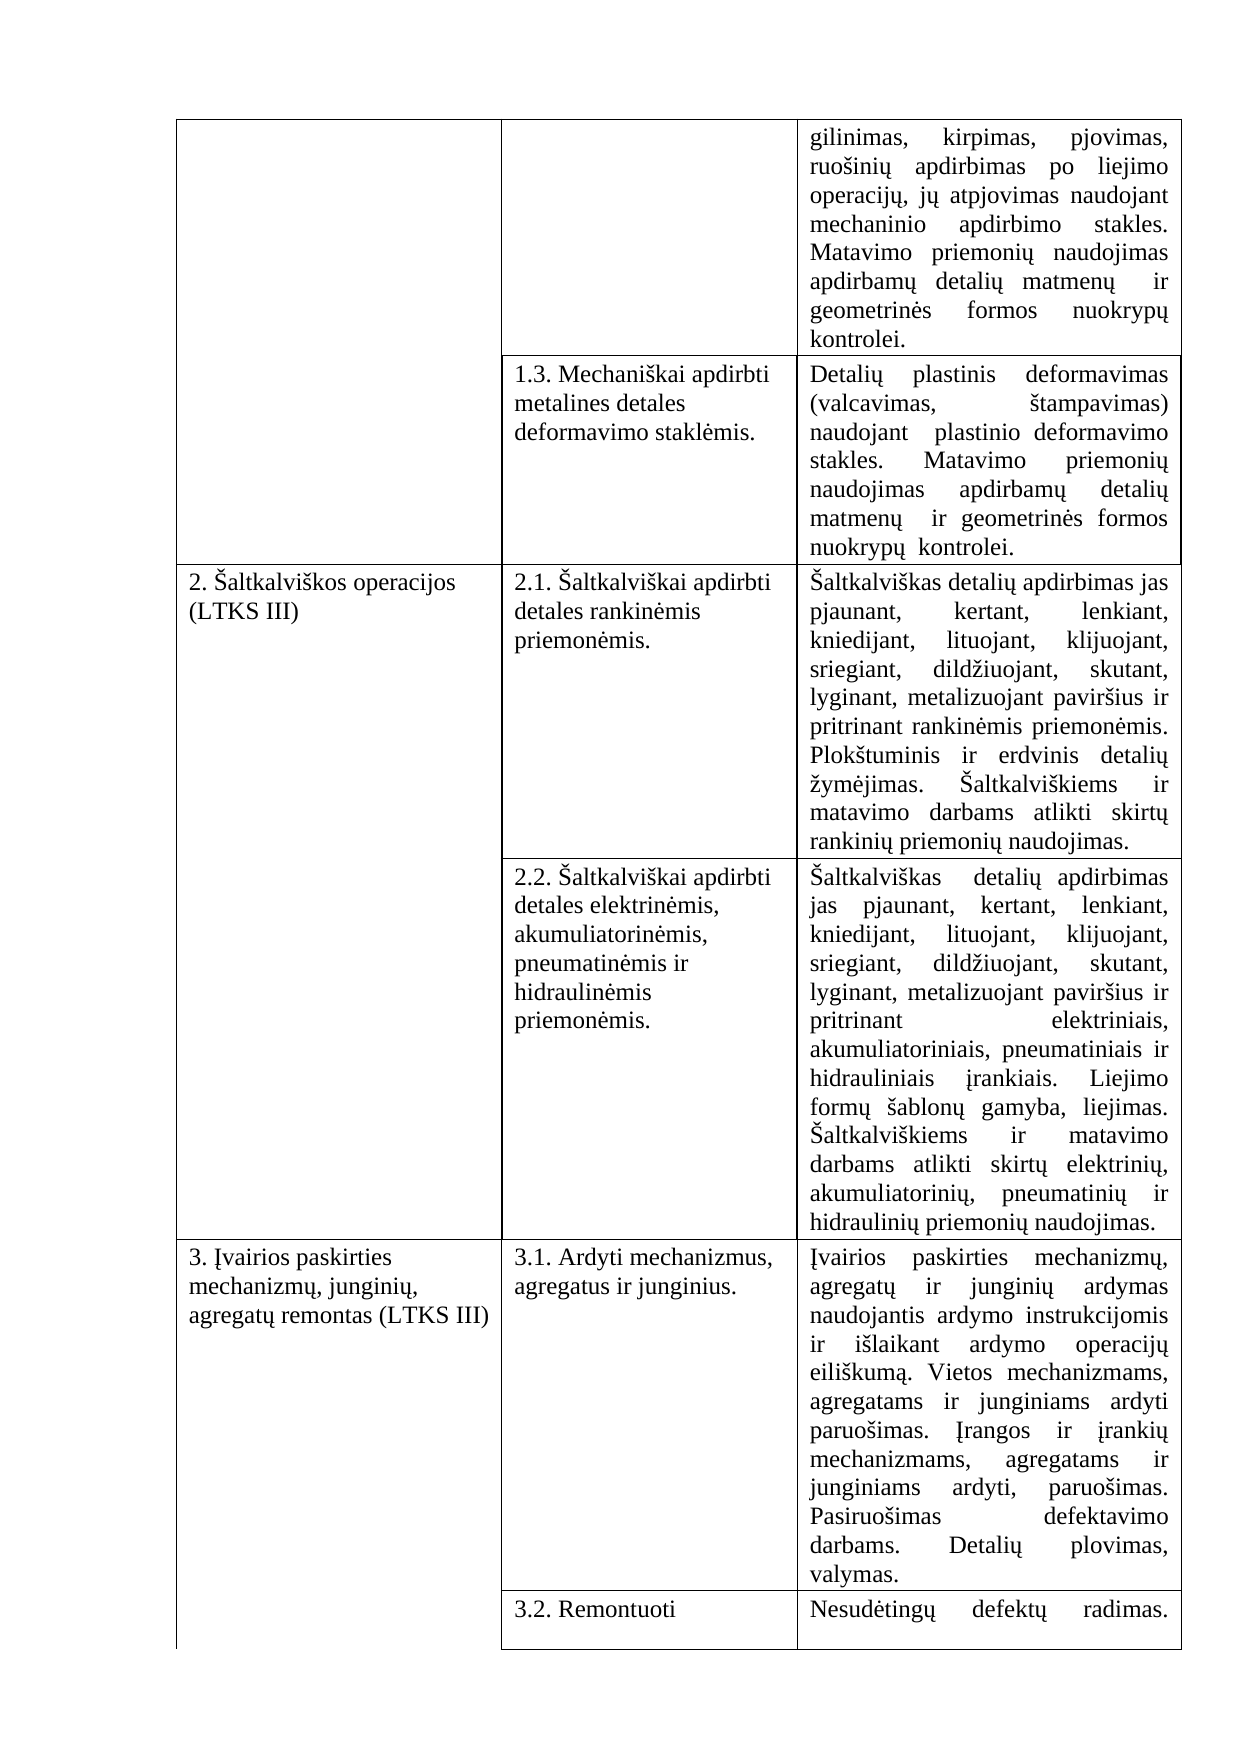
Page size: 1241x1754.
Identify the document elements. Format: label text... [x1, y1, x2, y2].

table_cell 2.2. Šaltkalviškai apdirbti detales elektrinėmis, akumuliatorinėmis, pneumatinėmis ir hidraulinėmis priemonėmis. [503, 859, 796, 1238]
table_cell 2.1. Šaltkalviškai apdirbti detales rankinėmis priemonėmis. [503, 565, 796, 858]
table_cell [502, 120, 797, 355]
table_cell 2. Šaltkalviškos operacijos (LTKS III) [177, 565, 501, 1238]
table_cell 3.2. Remontuoti [502, 1591, 797, 1649]
table_cell Detalių plastinis deformavimas (valcavimas, štampavimas) naudojant plastinio deformavimo stakles. Matavimo priemonių naudojimas apdirbamų detalių matmenų ir geometrinės formos nuokrypų kontrolei. [798, 356, 1180, 563]
table_cell 1.3. Mechaniškai apdirbti metalines detales deformavimo staklėmis. [503, 356, 796, 563]
table_cell [177, 120, 501, 563]
table_cell 3. Įvairios paskirties mechanizmų, junginių, agregatų remontas (LTKS III) [177, 1240, 501, 1649]
table_cell gilinimas, kirpimas, pjovimas, ruošinių apdirbimas po liejimo operacijų, jų atpjovimas naudojant mechaninio apdirbimo stakles. Matavimo priemonių naudojimas apdirbamų detalių matmenų ir geometrinės formos nuokrypų kontrolei. [798, 120, 1181, 355]
table_cell Įvairios paskirties mechanizmų, agregatų ir junginių ardymas naudojantis ardymo instrukcijomis ir išlaikant ardymo operacijų eiliškumą. Vietos mechanizmams, agregatams ir junginiams ardyti paruošimas. Įrangos ir įrankių mechanizmams, agregatams ir junginiams ardyti, paruošimas. Pasiruošimas defektavimo darbams. Detalių plovimas, valymas. [798, 1240, 1181, 1590]
table_cell Šaltkalviškas detalių apdirbimas jas pjaunant, kertant, lenkiant, kniedijant, lituojant, klijuojant, sriegiant, dildžiuojant, skutant, lyginant, metalizuojant paviršius ir pritrinant rankinėmis priemonėmis. Plokštuminis ir erdvinis detalių žymėjimas. Šaltkalviškiems ir matavimo darbams atlikti skirtų rankinių priemonių naudojimas. [798, 565, 1181, 858]
table_cell Nesudėtingų defektų radimas. [798, 1591, 1181, 1649]
table_cell 3.1. Ardyti mechanizmus, agregatus ir junginius. [502, 1240, 797, 1590]
table_cell Šaltkalviškas detalių apdirbimas jas pjaunant, kertant, lenkiant, kniedijant, lituojant, klijuojant, sriegiant, dildžiuojant, skutant, lyginant, metalizuojant paviršius ir pritrinant elektriniais, akumuliatoriniais, pneumatiniais ir hidrauliniais įrankiais. Liejimo formų šablonų gamyba, liejimas. Šaltkalviškiems ir matavimo darbams atlikti skirtų elektrinių, akumuliatorinių, pneumatinių ir hidraulinių priemonių naudojimas. [798, 859, 1181, 1238]
